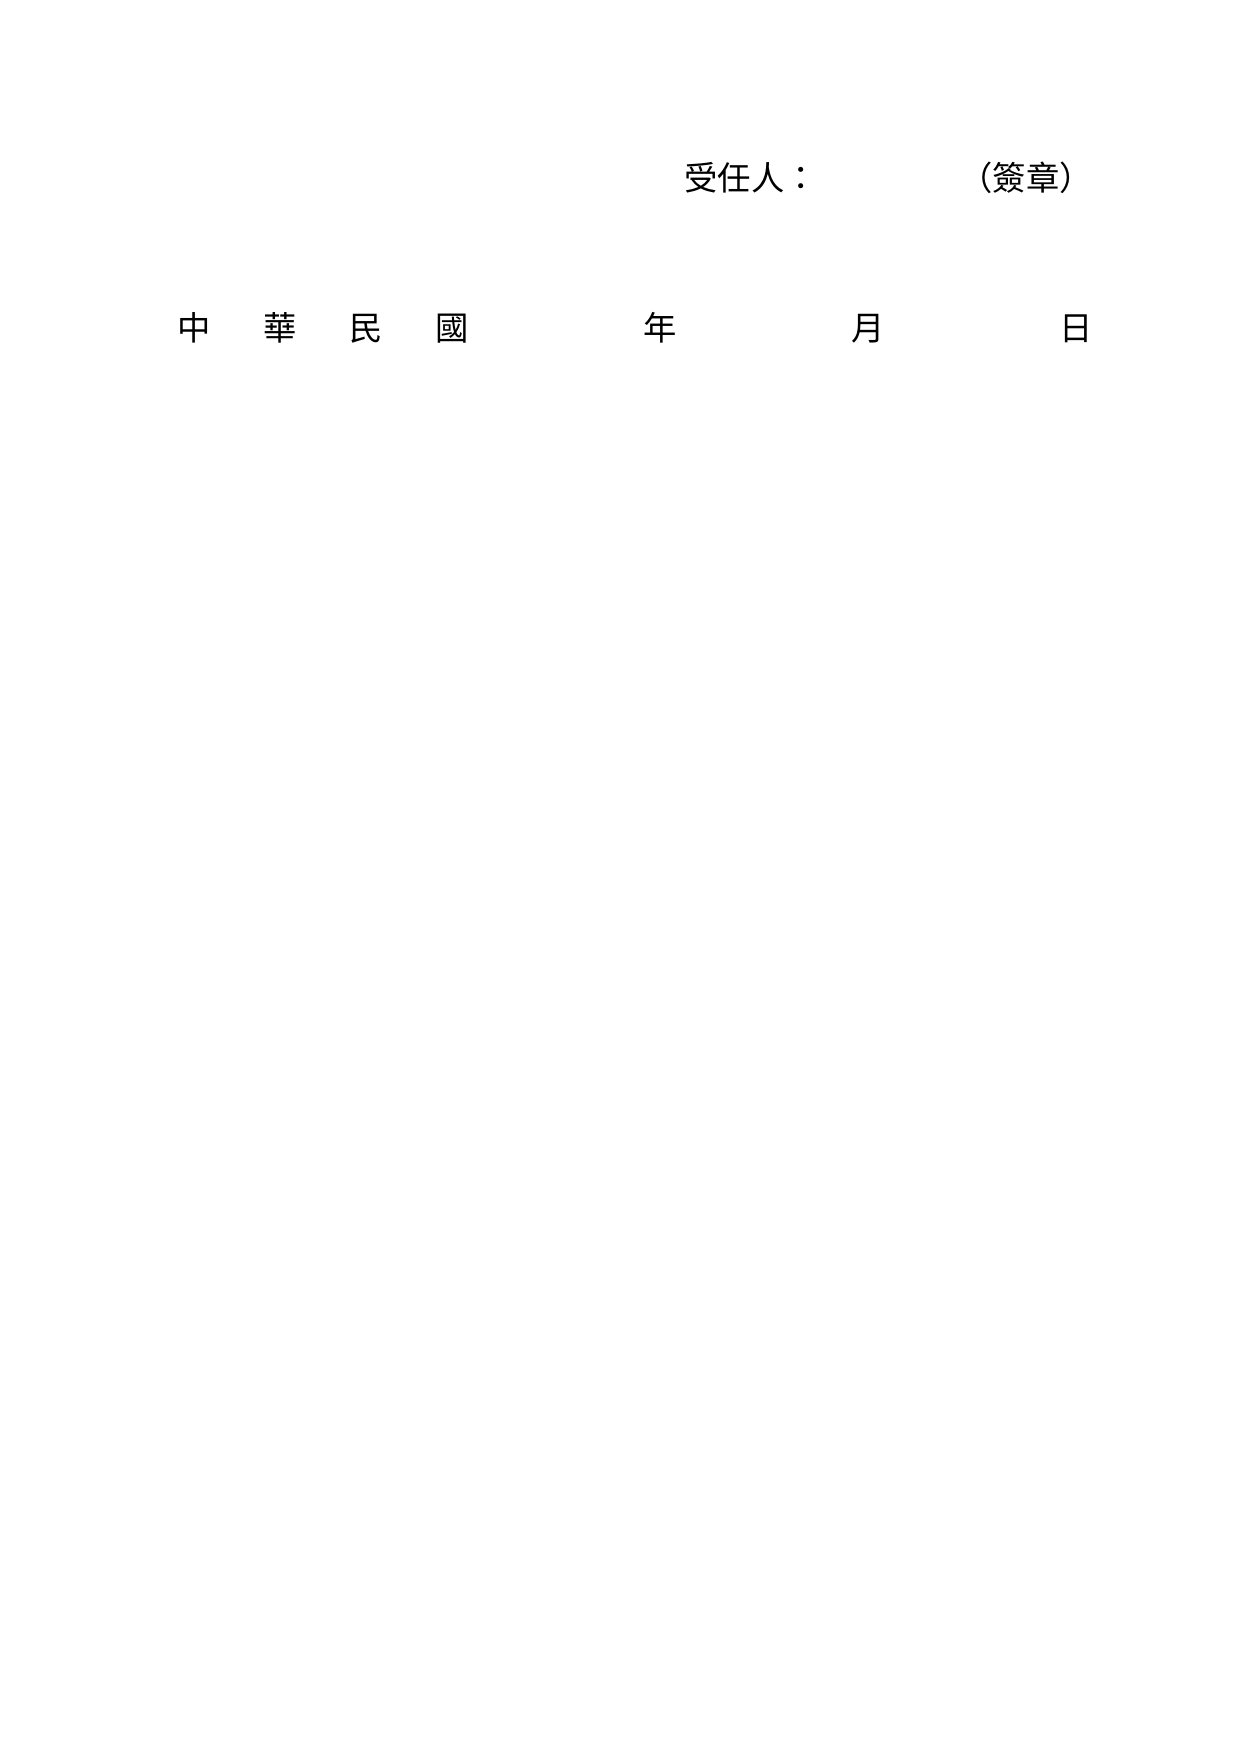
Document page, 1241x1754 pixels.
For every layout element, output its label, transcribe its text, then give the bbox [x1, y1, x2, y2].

text 中華民國 年 月 日 [177, 288, 1092, 363]
text 受任人： （簽章） [177, 138, 1092, 213]
